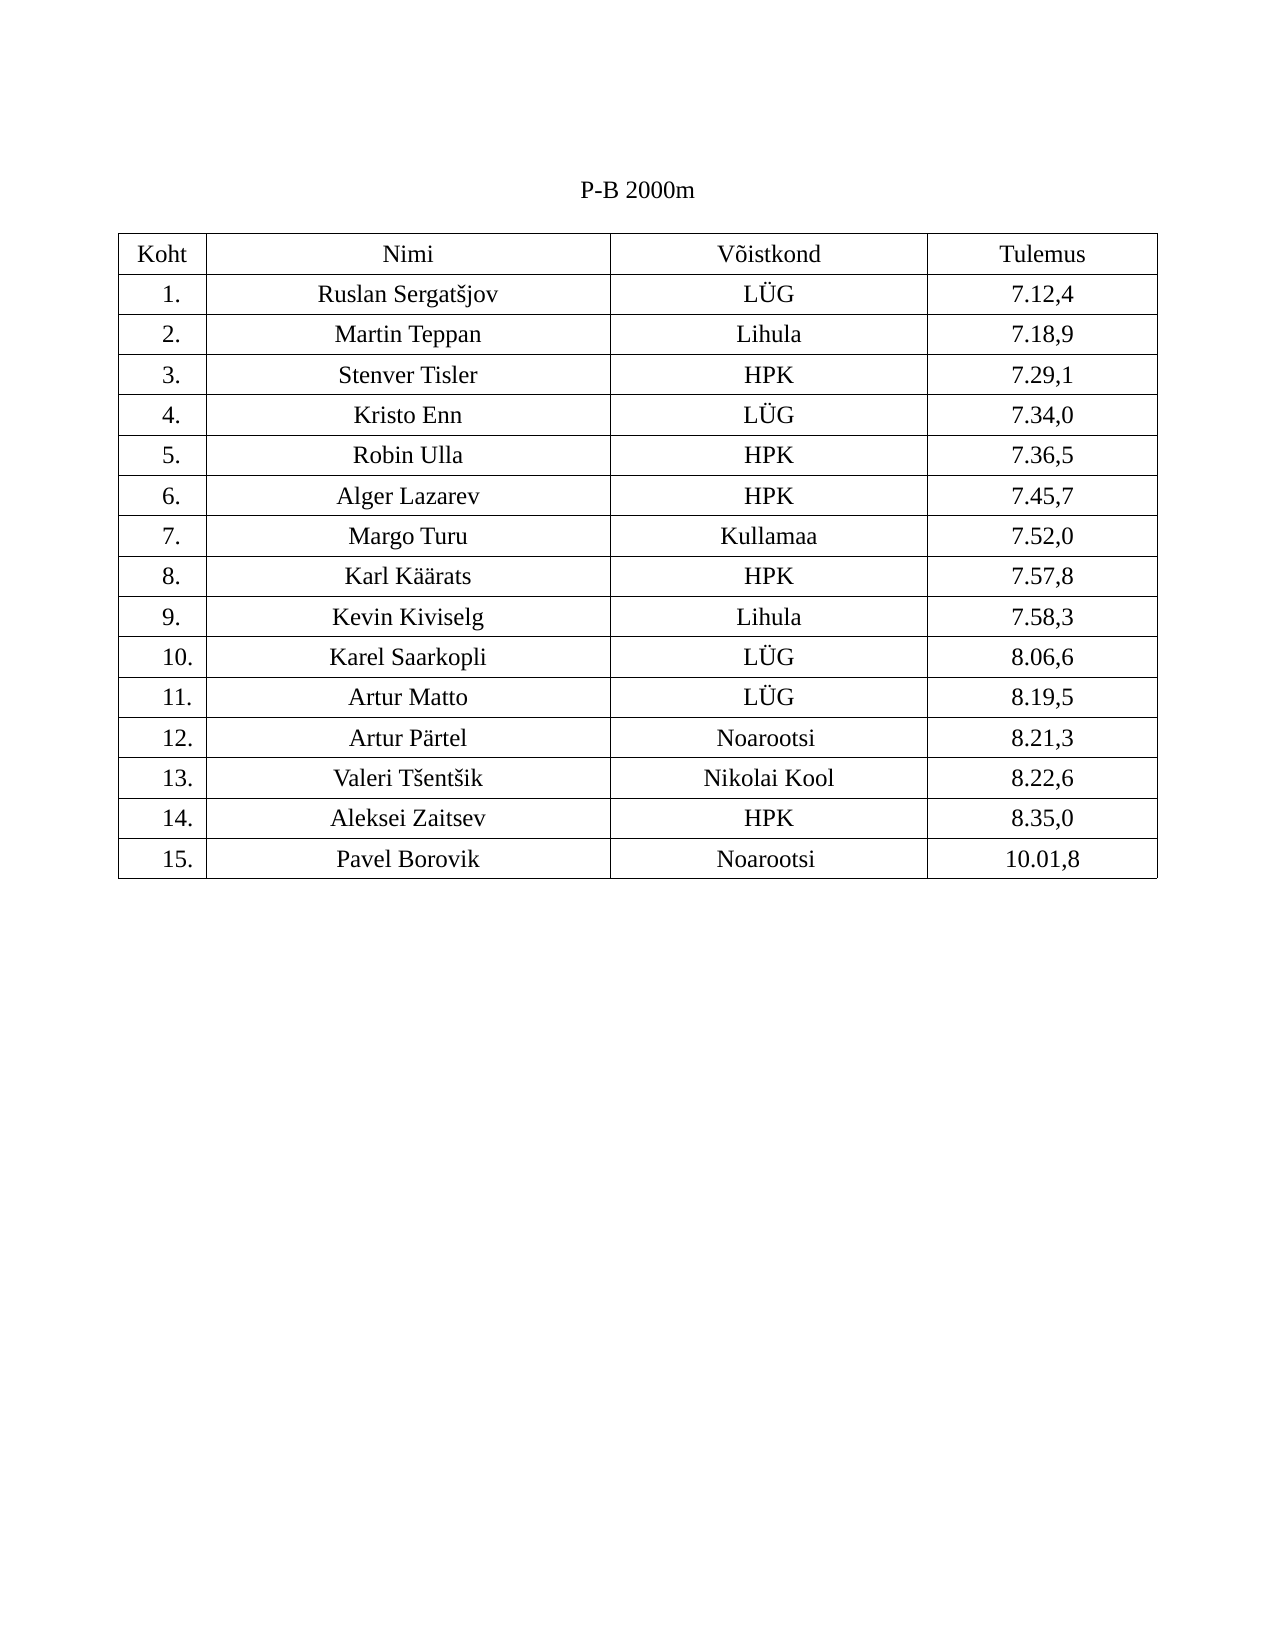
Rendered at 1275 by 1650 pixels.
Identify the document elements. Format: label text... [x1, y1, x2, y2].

table_cell 8.21,3 [928, 718, 1157, 757]
table_cell 7.52,0 [928, 516, 1157, 556]
table_cell Kevin Kiviselg [207, 597, 610, 636]
table_cell 7.57,8 [928, 557, 1157, 596]
table_cell Artur Matto [207, 678, 610, 717]
table_cell LÜG [611, 395, 927, 435]
table_cell [119, 315, 206, 354]
table_cell Martin Teppan [207, 315, 610, 354]
table_cell [119, 557, 206, 596]
table_header Koht [119, 234, 206, 273]
text P-B 2000m [118, 176, 1157, 204]
table_cell [119, 395, 206, 435]
table_cell 7.12,4 [928, 275, 1157, 314]
table_cell LÜG [611, 637, 927, 677]
table_cell [119, 799, 206, 838]
table_cell 7.34,0 [928, 395, 1157, 435]
table_cell [119, 839, 206, 878]
table_cell HPK [611, 557, 927, 596]
table_cell [119, 718, 206, 757]
table_cell 8.22,6 [928, 758, 1157, 797]
table_cell 10.01,8 [928, 839, 1157, 878]
table_cell Karel Saarkopli [207, 637, 610, 677]
table_cell Alger Lazarev [207, 476, 610, 515]
table_cell [119, 436, 206, 475]
table_cell 7.45,7 [928, 476, 1157, 515]
table_cell [119, 758, 206, 797]
table_cell 8.35,0 [928, 799, 1157, 838]
table_cell [119, 275, 206, 314]
table_cell LÜG [611, 678, 927, 717]
table_cell Stenver Tisler [207, 355, 610, 394]
table_cell Pavel Borovik [207, 839, 610, 878]
table_header Nimi [207, 234, 610, 273]
table_cell [119, 355, 206, 394]
table_cell 7.18,9 [928, 315, 1157, 354]
table_cell 8.19,5 [928, 678, 1157, 717]
table_cell 7.58,3 [928, 597, 1157, 636]
table_cell Robin Ulla [207, 436, 610, 475]
table_cell [119, 476, 206, 515]
table_cell Valeri Tšentšik [207, 758, 610, 797]
table_cell [119, 678, 206, 717]
table_cell Kullamaa [611, 516, 927, 556]
table_cell HPK [611, 476, 927, 515]
table_cell Lihula [611, 315, 927, 354]
table_header Tulemus [928, 234, 1157, 273]
table_cell 7.29,1 [928, 355, 1157, 394]
table_cell 8.06,6 [928, 637, 1157, 677]
table_cell Kristo Enn [207, 395, 610, 435]
table_cell [119, 516, 206, 556]
table_cell Lihula [611, 597, 927, 636]
table_cell Noarootsi [611, 839, 927, 878]
table_cell Margo Turu [207, 516, 610, 556]
table_cell 7.36,5 [928, 436, 1157, 475]
table_cell HPK [611, 799, 927, 838]
table_cell Artur Pärtel [207, 718, 610, 757]
table_cell Ruslan Sergatšjov [207, 275, 610, 314]
table_cell HPK [611, 355, 927, 394]
table_cell Noarootsi [611, 718, 927, 757]
table_header Võistkond [611, 234, 927, 273]
table_cell Aleksei Zaitsev [207, 799, 610, 838]
table_cell LÜG [611, 275, 927, 314]
table_cell Karl Käärats [207, 557, 610, 596]
table_cell Nikolai Kool [611, 758, 927, 797]
table_cell HPK [611, 436, 927, 475]
table_cell [119, 637, 206, 677]
table_cell [119, 597, 206, 636]
